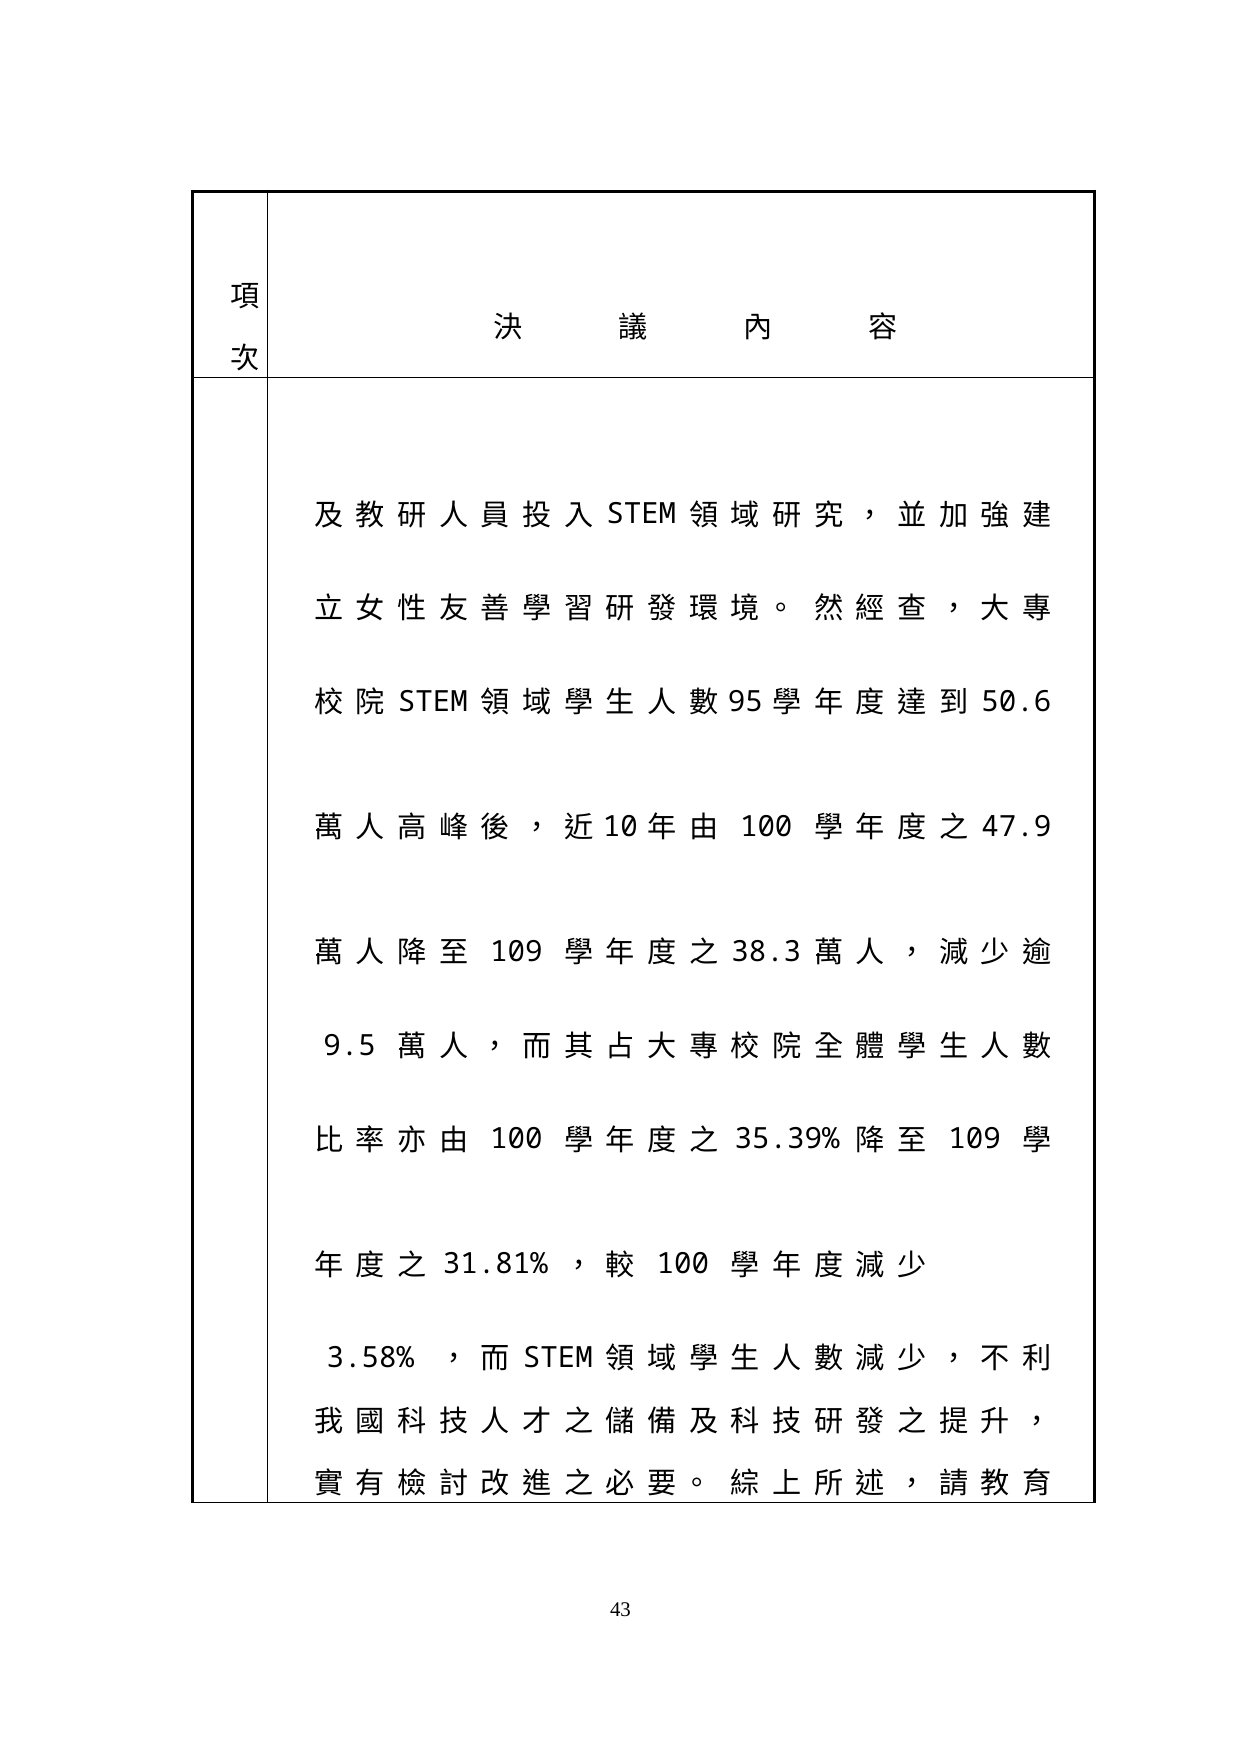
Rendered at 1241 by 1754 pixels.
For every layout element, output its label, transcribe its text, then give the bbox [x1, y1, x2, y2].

table_cell 及教研人員投入STEM領域研究，並加強建立女性友善學習研發環境。然經查，大專校院STEM領域學生人數95學年度達到50.6萬人高峰後，近10年由100學年度之47.9萬人降至109學年度之38.3萬人，減少逾9.5萬人，而其占大專校院全體學生人數比率亦由100學年度之35.39%降至109學年度之31.81%，較100學年度減少3.58%，而STEM領域學生人數減少，不利我國科技人才之儲備及科技研發之提升，實有檢討改進之必要。綜上所述，請教育 [268, 378, 1093, 1502]
table_header 決 議 內 容 [268, 193, 1093, 377]
table_cell [194, 378, 267, 1502]
table_header 項次 [194, 193, 267, 377]
